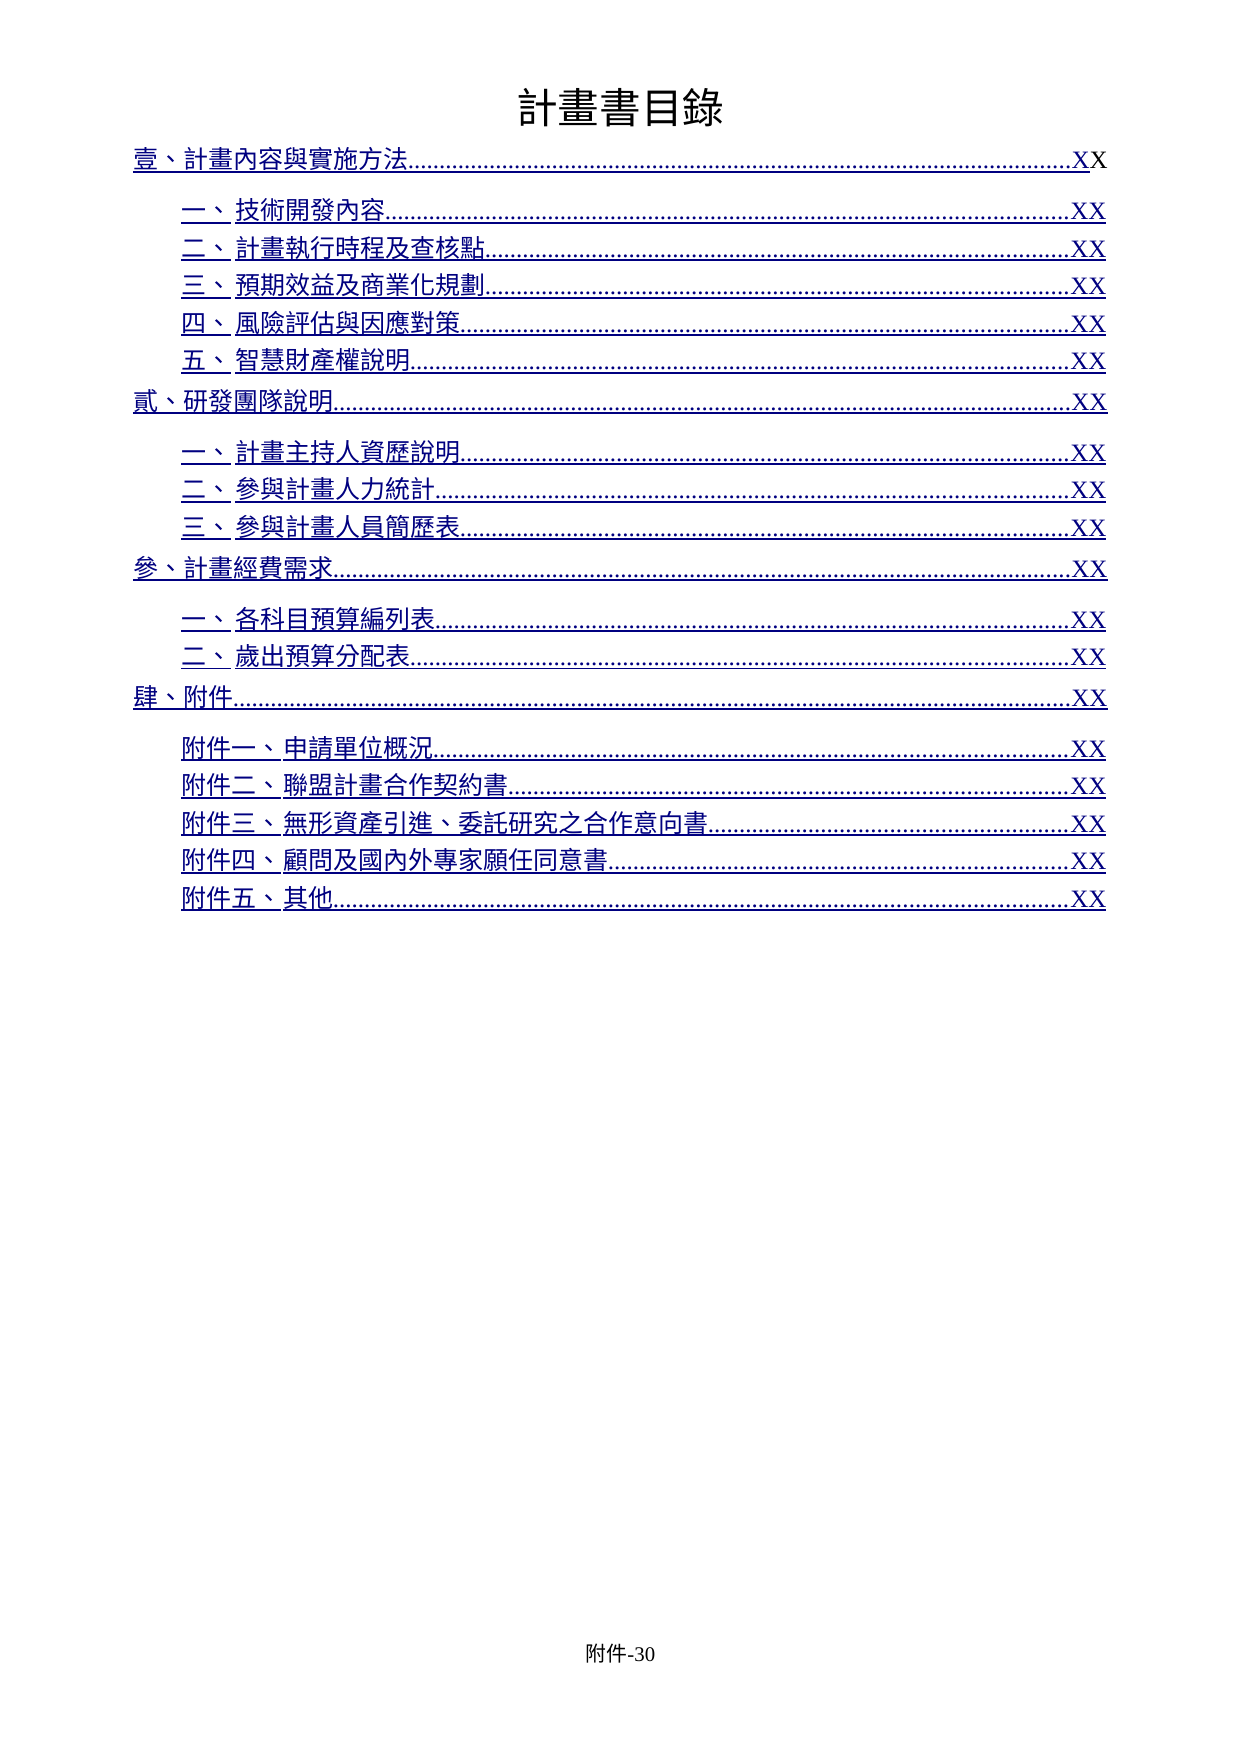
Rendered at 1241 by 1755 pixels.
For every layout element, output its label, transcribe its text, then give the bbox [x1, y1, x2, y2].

text 參、計畫經費需求 XX [133, 544, 1107, 579]
text [133, 710, 1107, 714]
text 附件四、 顧問及國內外專家願任同意書 XX [181, 839, 1121, 877]
text 二、 參與計畫人力統計 XX [181, 469, 1121, 506]
text 附件二、 聯盟計畫合作契約書 XX [181, 764, 1121, 802]
text 肆、附件 XX [133, 673, 1107, 708]
text 附件三、 無形資產引進、委託研究之合作意向書 XX [181, 802, 1121, 839]
text 計畫書目錄 [133, 75, 1107, 135]
text 四、 風險評估與因應對策 XX [181, 302, 1121, 339]
text 一、 計畫主持人資歷說明 XX [181, 431, 1121, 469]
text 一、 技術開發內容 XX [181, 189, 1121, 227]
text 三、 預期效益及商業化規劃 XX [181, 264, 1121, 302]
text 二、 歲出預算分配表 XX [181, 635, 1121, 673]
text [133, 414, 1107, 419]
text 壹、計畫內容與實施方法 XX [133, 135, 1107, 177]
text [133, 581, 1107, 585]
text 三、 參與計畫人員簡歷表 XX [181, 506, 1121, 544]
text 貳、研發團隊說明 XX [133, 377, 1107, 412]
text 附件五、 其他 XX [181, 877, 1121, 914]
text 五、 智慧財產權說明 XX [181, 339, 1121, 377]
text 二、 計畫執行時程及查核點 XX [181, 227, 1121, 264]
text 一、 各科目預算編列表 XX [181, 598, 1121, 635]
text 附件一、 申請單位概況 XX [181, 727, 1121, 764]
